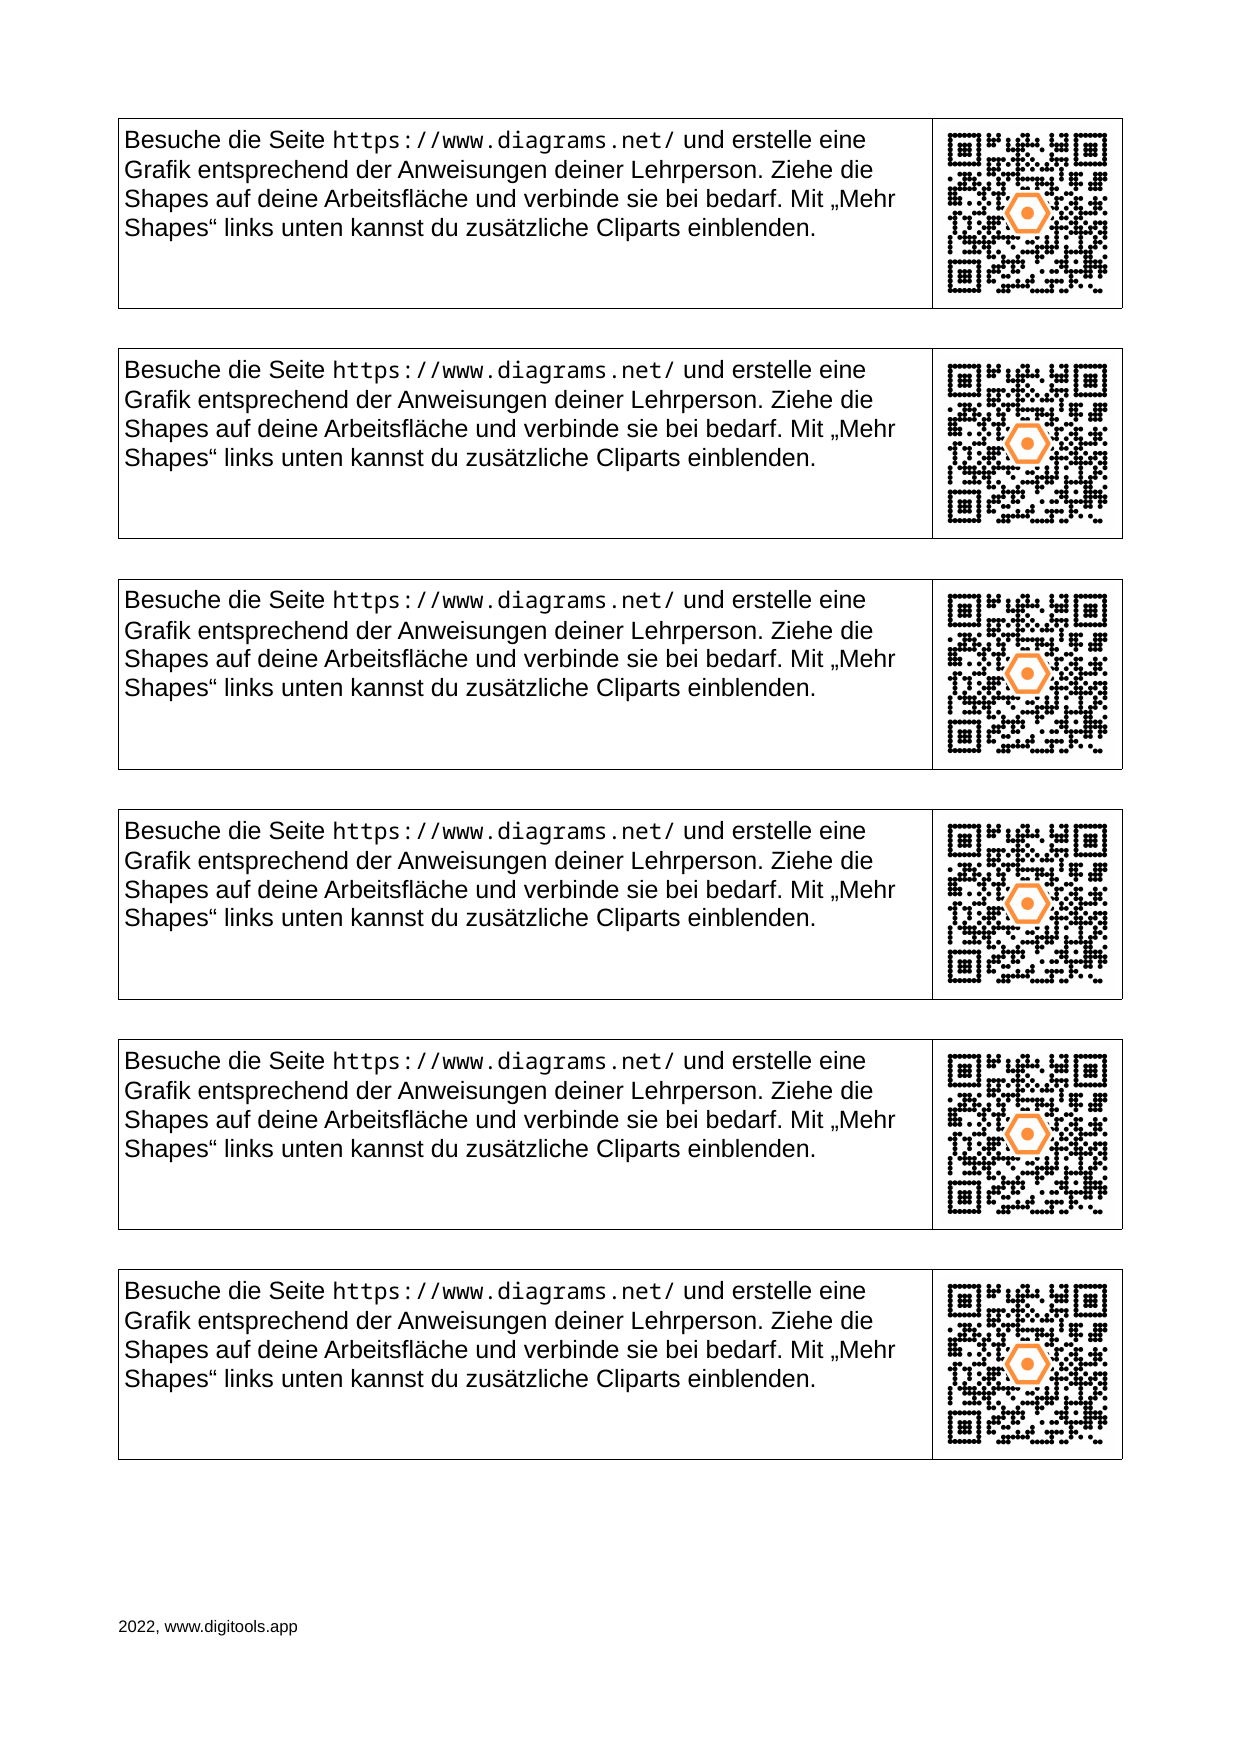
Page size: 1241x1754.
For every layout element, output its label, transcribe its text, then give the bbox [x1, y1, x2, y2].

table_cell [118, 539, 932, 578]
table_cell [118, 309, 932, 348]
table_cell [118, 1230, 932, 1269]
table_header Besuche die Seite https://www.diagrams.net/ und erstelle eine Grafik entsprechend der Anweisungen deiner Lehrperson. Ziehe die Shapes auf deine Arbeitsfläche und verbinde sie bei bedarf. Mit „Mehr Shapes“ links unten kannst du zusätzliche Cliparts einblenden. [119, 119, 932, 308]
table_cell [933, 580, 1122, 768]
table_header [933, 119, 1122, 308]
table_cell [932, 1230, 1122, 1269]
picture [938, 1044, 1117, 1224]
table_cell [932, 539, 1122, 578]
table_cell [118, 1000, 932, 1039]
picture [938, 354, 1117, 533]
table_cell [933, 349, 1122, 538]
table_cell Besuche die Seite https://www.diagrams.net/ und erstelle eine Grafik entsprechend der Anweisungen deiner Lehrperson. Ziehe die Shapes auf deine Arbeitsfläche und verbinde sie bei bedarf. Mit „Mehr Shapes“ links unten kannst du zusätzliche Cliparts einblenden. [119, 580, 932, 768]
table_cell [933, 1270, 1122, 1459]
table_cell Besuche die Seite https://www.diagrams.net/ und erstelle eine Grafik entsprechend der Anweisungen deiner Lehrperson. Ziehe die Shapes auf deine Arbeitsfläche und verbinde sie bei bedarf. Mit „Mehr Shapes“ links unten kannst du zusätzliche Cliparts einblenden. [119, 1270, 932, 1459]
table_cell [933, 810, 1122, 999]
picture [938, 1275, 1117, 1454]
table_cell [932, 309, 1122, 348]
table_cell [932, 1000, 1122, 1039]
table_cell Besuche die Seite https://www.diagrams.net/ und erstelle eine Grafik entsprechend der Anweisungen deiner Lehrperson. Ziehe die Shapes auf deine Arbeitsfläche und verbinde sie bei bedarf. Mit „Mehr Shapes“ links unten kannst du zusätzliche Cliparts einblenden. [119, 349, 932, 538]
table_cell [932, 770, 1122, 809]
picture [938, 814, 1117, 993]
table_cell Besuche die Seite https://www.diagrams.net/ und erstelle eine Grafik entsprechend der Anweisungen deiner Lehrperson. Ziehe die Shapes auf deine Arbeitsfläche und verbinde sie bei bedarf. Mit „Mehr Shapes“ links unten kannst du zusätzliche Cliparts einblenden. [119, 1040, 932, 1229]
picture [938, 584, 1117, 763]
table_cell [933, 1040, 1122, 1229]
table_cell Besuche die Seite https://www.diagrams.net/ und erstelle eine Grafik entsprechend der Anweisungen deiner Lehrperson. Ziehe die Shapes auf deine Arbeitsfläche und verbinde sie bei bedarf. Mit „Mehr Shapes“ links unten kannst du zusätzliche Cliparts einblenden. [119, 810, 932, 999]
picture [938, 123, 1117, 303]
table_cell [118, 770, 932, 809]
